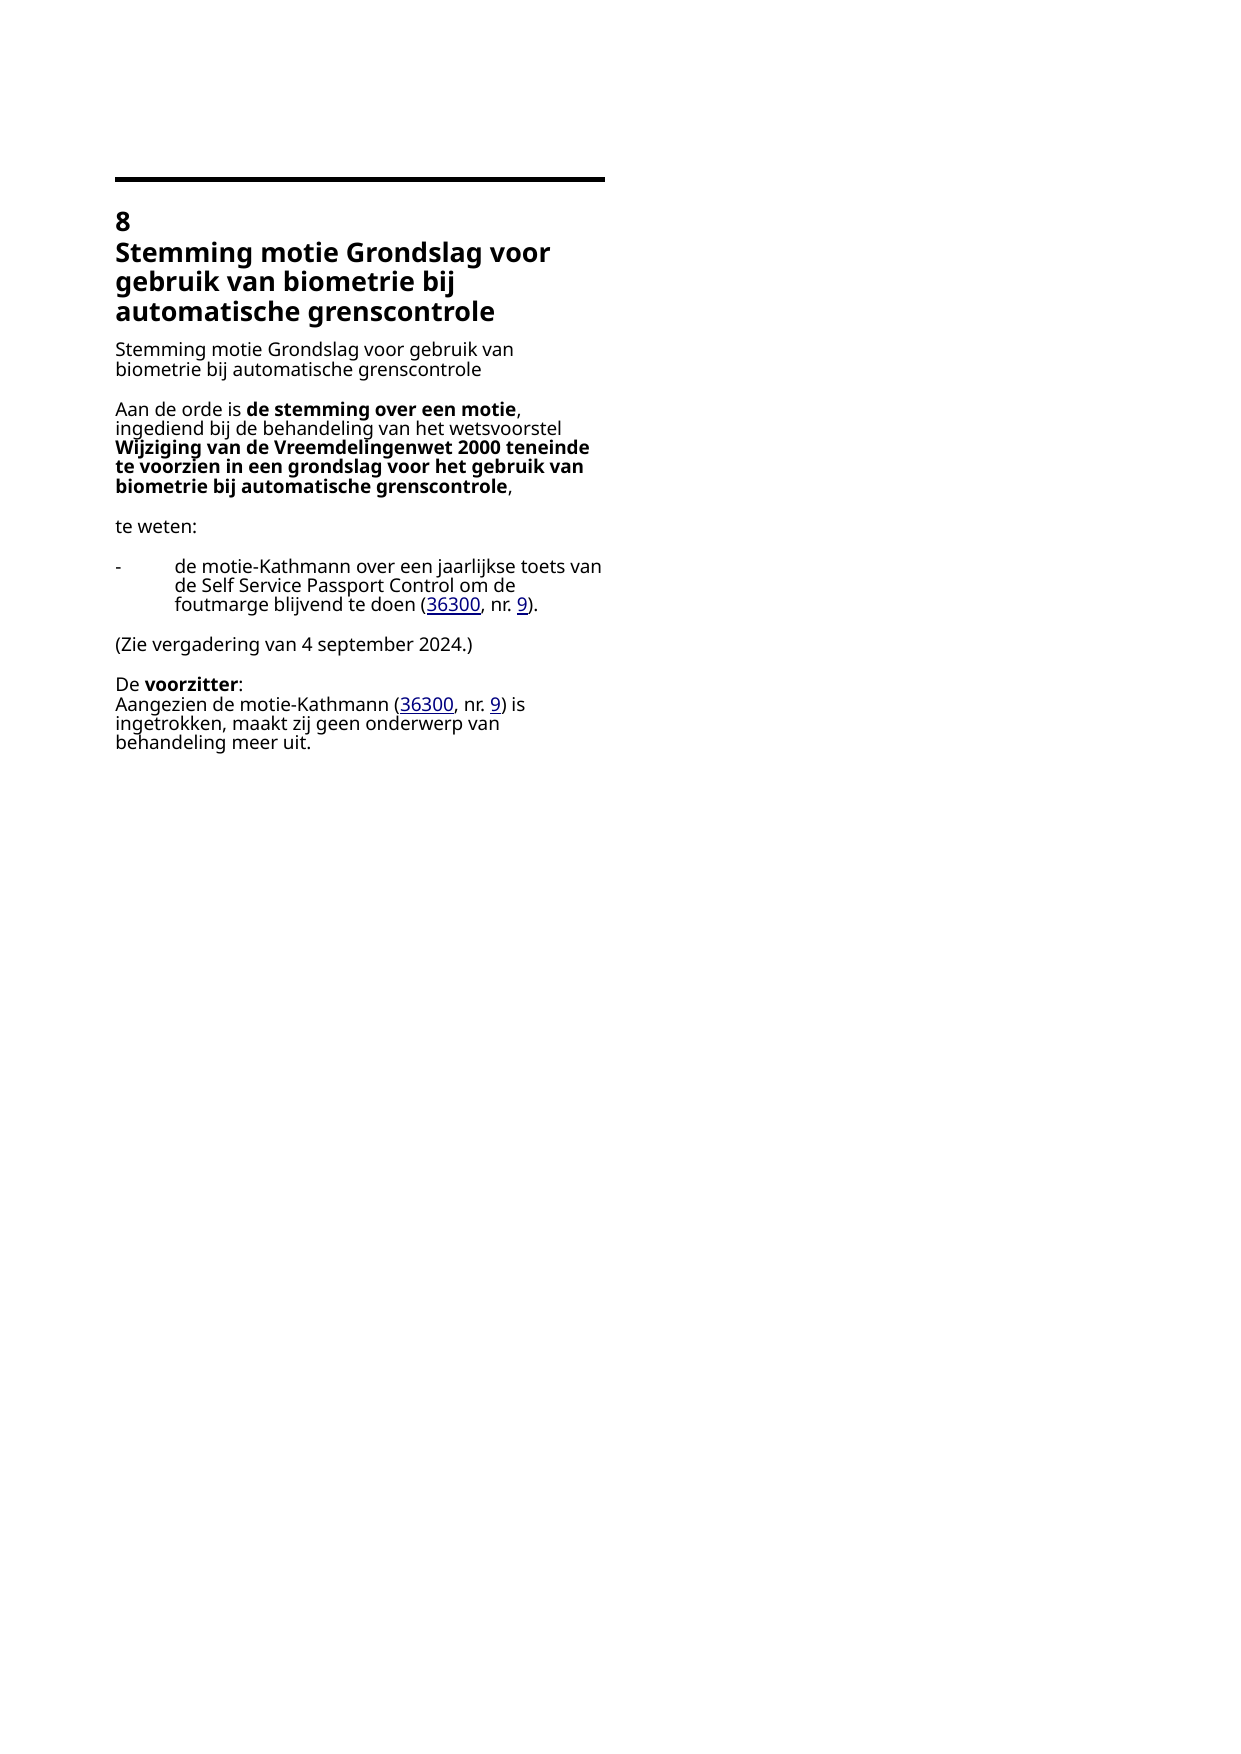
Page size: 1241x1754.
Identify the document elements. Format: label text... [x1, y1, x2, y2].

text Stemming motie Grondslag voor gebruik van biometrie bij automatische grenscontrole [115, 341, 605, 380]
text te weten: [115, 518, 605, 537]
text (Zie vergadering van 4 september 2024.) [115, 636, 605, 656]
text Stemming motie Grondslag voor gebruik van biometrie bij automatische grenscontrole [115, 239, 605, 341]
text Aan de orde is de stemming over een motie, ingediend bij de behandeling van het wetsvoorstel Wijziging van de Vreemdelingenwet 2000 teneinde te voorzien in een grondslag voor het gebruik van biometrie bij automatische grenscontrole, [115, 401, 605, 497]
text Aangezien de motie-Kathmann (36300, nr. 9) is ingetrokken, maakt zij geen onderwerp van behandeling meer uit. [115, 696, 605, 753]
text 8 [115, 203, 605, 239]
list de motie-Kathmann over een jaarlijkse toets van de Self Service Passport Control om de foutmarge blijvend te doen (36300, nr. 9). [115, 558, 605, 616]
text De voorzitter: [115, 676, 605, 696]
